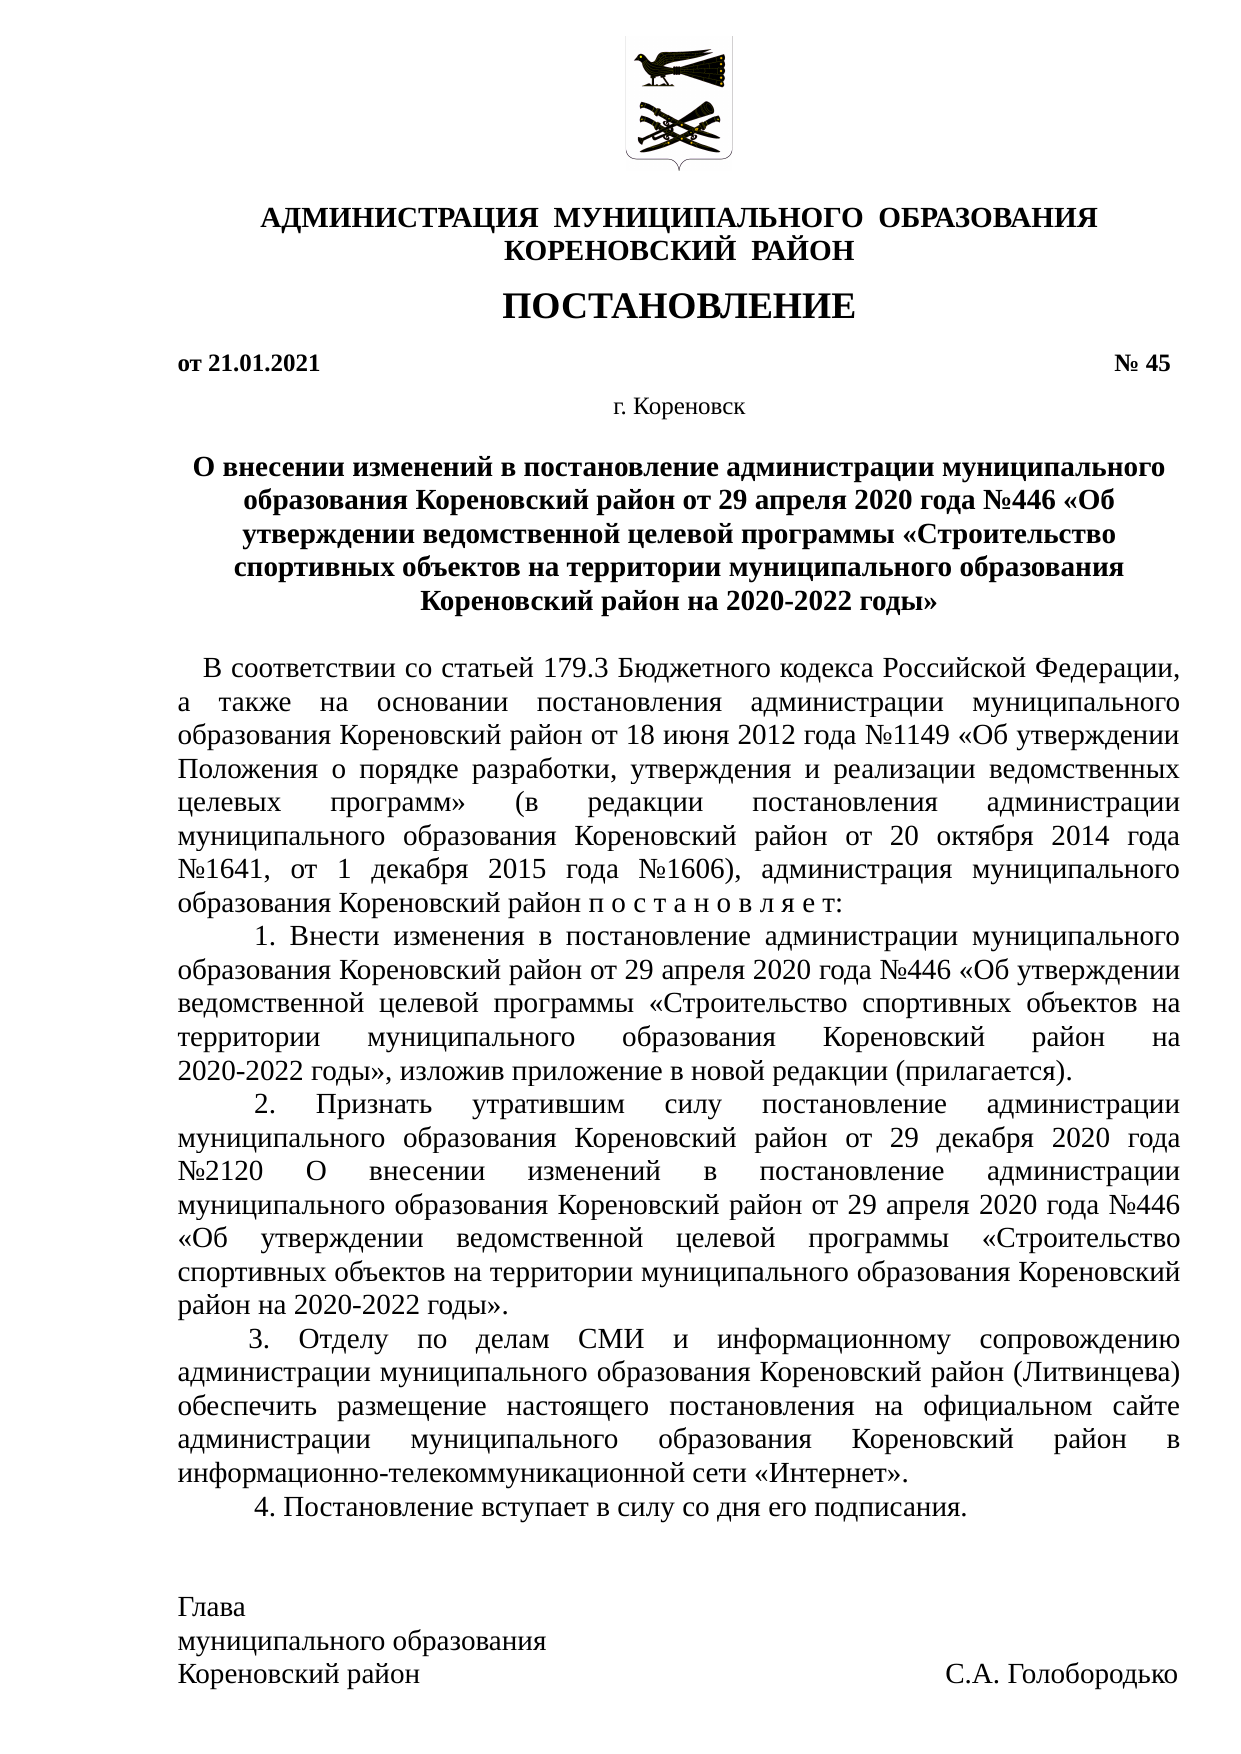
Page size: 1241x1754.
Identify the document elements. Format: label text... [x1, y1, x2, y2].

picture [625, 36, 733, 171]
text 1. Внести изменения в постановление администрации муниципального образования Кореновский район от 29 апреля 2020 года №446 «Об утверждении ведомственной целевой программы «Строительство спортивных объектов на территории муниципального образования Кореновский район на 2020-2022 годы», изложив приложение в новой редакции (прилагается). [177, 918, 1181, 1086]
text 2. Признать утратившим силу постановление администрации муниципального образования Кореновский район от 29 декабря 2020 года №2120 О внесении изменений в постановление администрации муниципального образования Кореновский район от 29 апреля 2020 года №446 «Об утверждении ведомственной целевой программы «Строительство спортивных объектов на территории муниципального образования Кореновский район на 2020-2022 годы». [177, 1086, 1181, 1321]
subtitle КОРЕНОВСКИЙ РАЙОН [177, 233, 1181, 267]
text Глава [177, 1589, 1181, 1623]
text от 21.01.2021 № 45 [177, 348, 1181, 377]
text г. Кореновск [177, 391, 1181, 420]
text О внесении изменений в постановление администрации муниципального образования Кореновский район от 29 апреля 2020 года №446 «Об утверждении ведомственной целевой программы «Строительство спортивных объектов на территории муниципального образования Кореновский район на 2020-2022 годы» [177, 449, 1181, 617]
subtitle АДМИНИСТРАЦИЯ МУНИЦИПАЛЬНОГО ОБРАЗОВАНИЯ [177, 200, 1181, 233]
text Кореновский район С.А. Голобородько [177, 1656, 1181, 1690]
text 3. Отделу по делам СМИ и информационному сопровождению администрации муниципального образования Кореновский район (Литвинцева) обеспечить размещение настоящего постановления на официальном сайте администрации муниципального образования Кореновский район в информационно-телекоммуникационной сети «Интернет». [177, 1321, 1181, 1489]
text В соответствии со статьей 179.3 Бюджетного кодекса Российской Федерации, а также на основании постановления администрации муниципального образования Кореновский район от 18 июня 2012 года №1149 «Об утверждении Положения о порядке разработки, утверждения и реализации ведомственных целевых программ» (в редакции постановления администрации муниципального образования Кореновский район от 20 октября 2014 года №1641, от 1 декабря 2015 года №1606), администрация муниципального образования Кореновский район п о с т а н о в л я е т: [177, 650, 1181, 918]
text муниципального образования [177, 1623, 1181, 1656]
text 4. Постановление вступает в силу со дня его подписания. [177, 1489, 1181, 1522]
subtitle ПОСТАНОВЛЕНИЕ [177, 284, 1181, 327]
